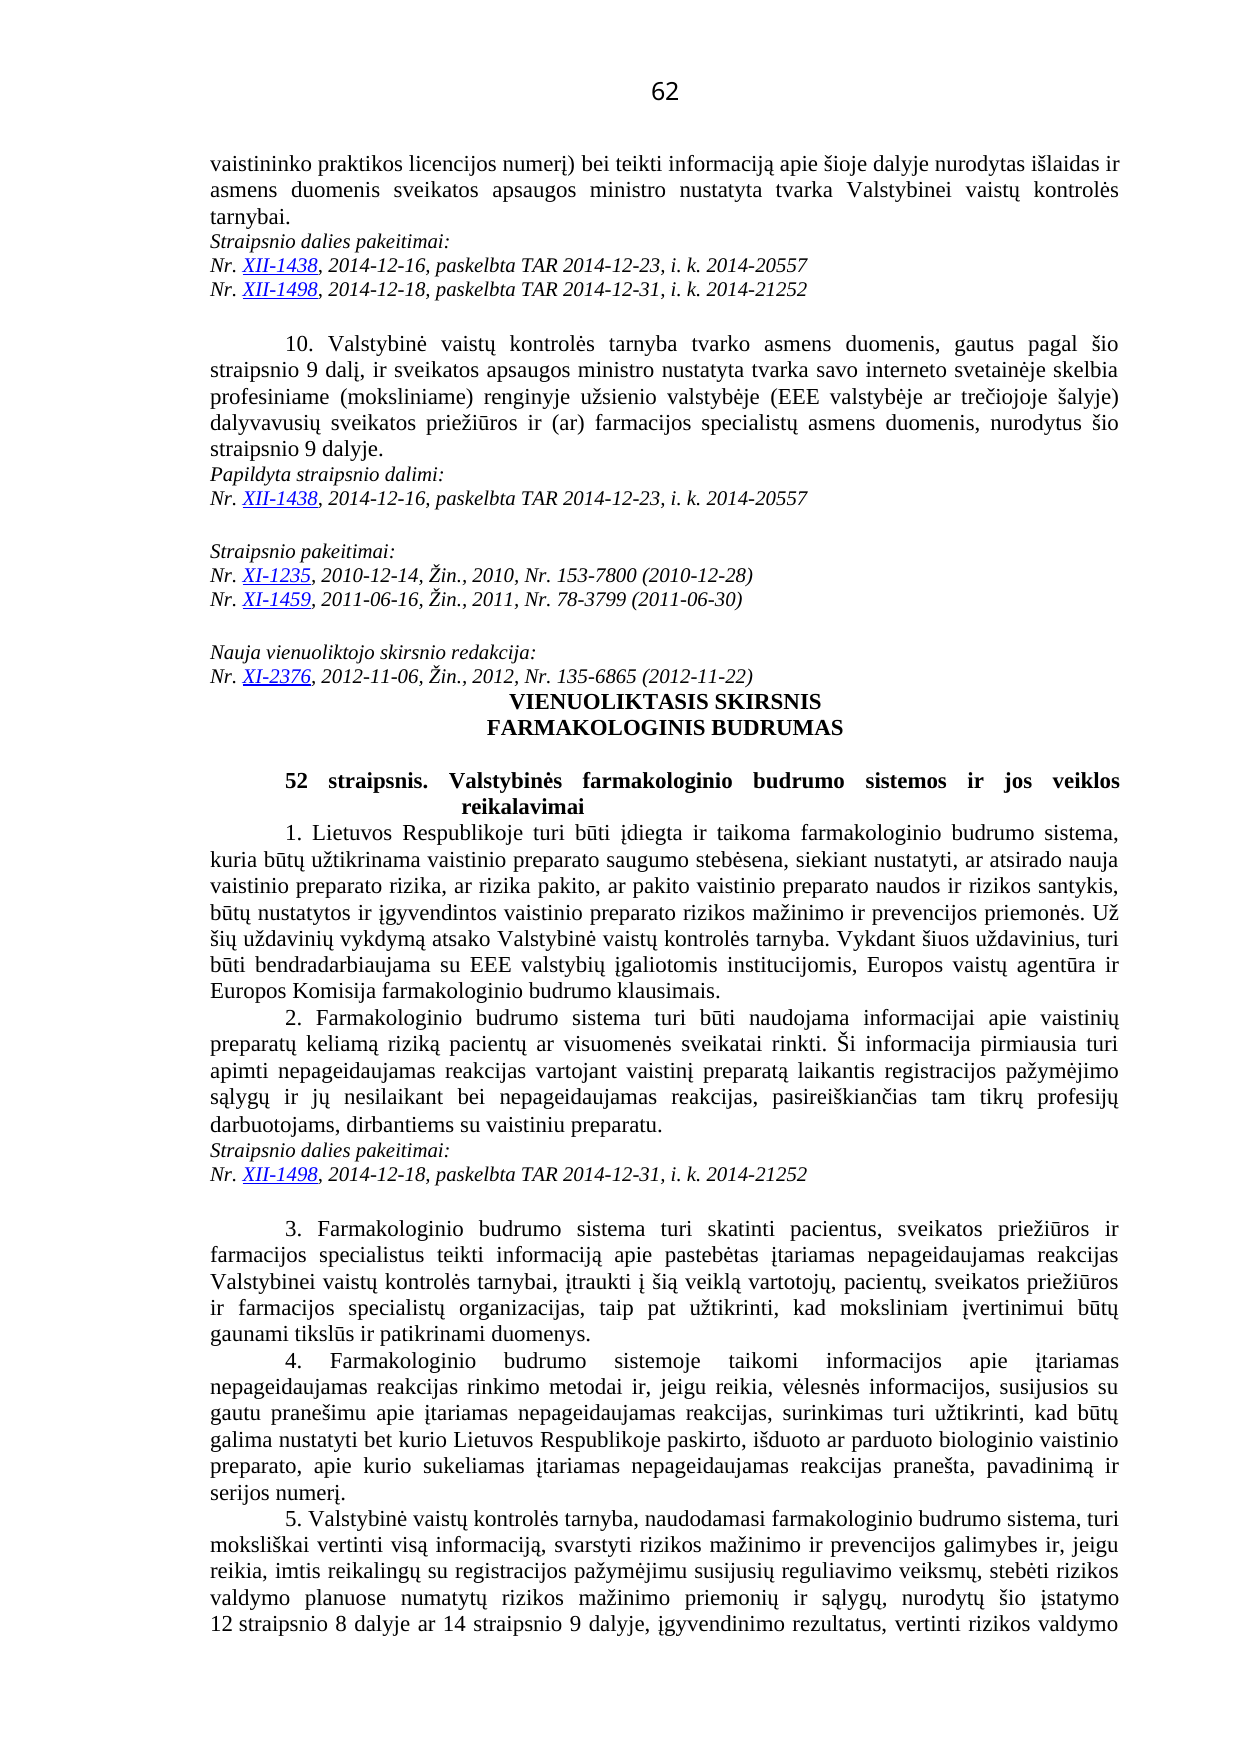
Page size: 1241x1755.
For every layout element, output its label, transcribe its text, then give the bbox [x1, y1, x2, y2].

text Straipsnio pakeitimai: [210, 539, 1120, 563]
text Nr. XII-1498, 2014-12-18, paskelbta TAR 2014-12-31, i. k. 2014-21252 [210, 277, 1120, 301]
text Nauja vienuoliktojo skirsnio redakcija: [210, 639, 1120, 664]
text Straipsnio dalies pakeitimai: [210, 1138, 1120, 1162]
text VIENUOLIKTASIS SKIRSNIS [210, 688, 1120, 714]
text 5. Valstybinė vaistų kontrolės tarnyba, naudodamasi farmakologinio budrumo sistema, turi moksliškai vertinti visą informaciją, svarstyti rizikos mažinimo ir prevencijos galimybes ir, jeigu reikia, imtis reikalingų su registracijos pažymėjimu susijusių reguliavimo veiksmų, stebėti rizikos valdymo planuose numatytų rizikos mažinimo priemonių ir sąlygų, nurodytų šio įstatymo 12 straipsnio 8 dalyje ar 14 straipsnio 9 dalyje, įgyvendinimo rezultatus, vertinti rizikos valdymo [210, 1505, 1120, 1637]
text 52 straipsnis. Valstybinės farmakologinio budrumo sistemos ir jos veiklos reikalavimai [285, 767, 1120, 819]
text Nr. XI-2376, 2012-11-06, Žin., 2012, Nr. 135-6865 (2012-11-22) [210, 664, 1120, 688]
text Papildyta straipsnio dalimi: [210, 462, 1120, 486]
text 2. Farmakologinio budrumo sistema turi būti naudojama informacijai apie vaistinių preparatų keliamą riziką pacientų ar visuomenės sveikatai rinkti. Ši informacija pirmiausia turi apimti nepageidaujamas reakcijas vartojant vaistinį preparatą laikantis registracijos pažymėjimo sąlygų ir jų nesilaikant bei nepageidaujamas reakcijas, pasireiškiančias tam tikrų profesijų darbuotojams, dirbantiems su vaistiniu preparatu. [210, 1004, 1120, 1138]
text 1. Lietuvos Respublikoje turi būti įdiegta ir taikoma farmakologinio budrumo sistema, kuria būtų užtikrinama vaistinio preparato saugumo stebėsena, siekiant nustatyti, ar atsirado nauja vaistinio preparato rizika, ar rizika pakito, ar pakito vaistinio preparato naudos ir rizikos santykis, būtų nustatytos ir įgyvendintos vaistinio preparato rizikos mažinimo ir prevencijos priemonės. Už šių uždavinių vykdymą atsako Valstybinė vaistų kontrolės tarnyba. Vykdant šiuos uždavinius, turi būti bendradarbiaujama su EEE valstybių įgaliotomis institucijomis, Europos vaistų agentūra ir Europos Komisija farmakologinio budrumo klausimais. [210, 819, 1120, 1004]
text 3. Farmakologinio budrumo sistema turi skatinti pacientus, sveikatos priežiūros ir farmacijos specialistus teikti informaciją apie pastebėtas įtariamas nepageidaujamas reakcijas Valstybinei vaistų kontrolės tarnybai, įtraukti į šią veiklą vartotojų, pacientų, sveikatos priežiūros ir farmacijos specialistų organizacijas, taip pat užtikrinti, kad moksliniam įvertinimui būtų gaunami tikslūs ir patikrinami duomenys. [210, 1215, 1120, 1347]
text FARMAKOLOGINIS BUDRUMAS [210, 714, 1120, 740]
text 10. Valstybinė vaistų kontrolės tarnyba tvarko asmens duomenis, gautus pagal šio straipsnio 9 dalį, ir sveikatos apsaugos ministro nustatyta tvarka savo interneto svetainėje skelbia profesiniame (moksliniame) renginyje užsienio valstybėje (EEE valstybėje ar trečiojoje šalyje) dalyvavusių sveikatos priežiūros ir (ar) farmacijos specialistų asmens duomenis, nurodytus šio straipsnio 9 dalyje. [210, 330, 1120, 462]
text Nr. XI-1235, 2010-12-14, Žin., 2010, Nr. 153-7800 (2010-12-28) [210, 563, 1120, 587]
text vaistininko praktikos licencijos numerį) bei teikti informaciją apie šioje dalyje nurodytas išlaidas ir asmens duomenis sveikatos apsaugos ministro nustatyta tvarka Valstybinei vaistų kontrolės tarnybai. [210, 150, 1120, 229]
text Nr. XII-1498, 2014-12-18, paskelbta TAR 2014-12-31, i. k. 2014-21252 [210, 1162, 1120, 1186]
text Nr. XII-1438, 2014-12-16, paskelbta TAR 2014-12-23, i. k. 2014-20557 [210, 253, 1120, 277]
text Nr. XI-1459, 2011-06-16, Žin., 2011, Nr. 78-3799 (2011-06-30) [210, 587, 1120, 611]
text 4. Farmakologinio budrumo sistemoje taikomi informacijos apie įtariamas nepageidaujamas reakcijas rinkimo metodai ir, jeigu reikia, vėlesnės informacijos, susijusios su gautu pranešimu apie įtariamas nepageidaujamas reakcijas, surinkimas turi užtikrinti, kad būtų galima nustatyti bet kurio Lietuvos Respublikoje paskirto, išduoto ar parduoto biologinio vaistinio preparato, apie kurio sukeliamas įtariamas nepageidaujamas reakcijas pranešta, pavadinimą ir serijos numerį. [210, 1347, 1120, 1505]
text Straipsnio dalies pakeitimai: [210, 229, 1120, 253]
text Nr. XII-1438, 2014-12-16, paskelbta TAR 2014-12-23, i. k. 2014-20557 [210, 486, 1120, 510]
